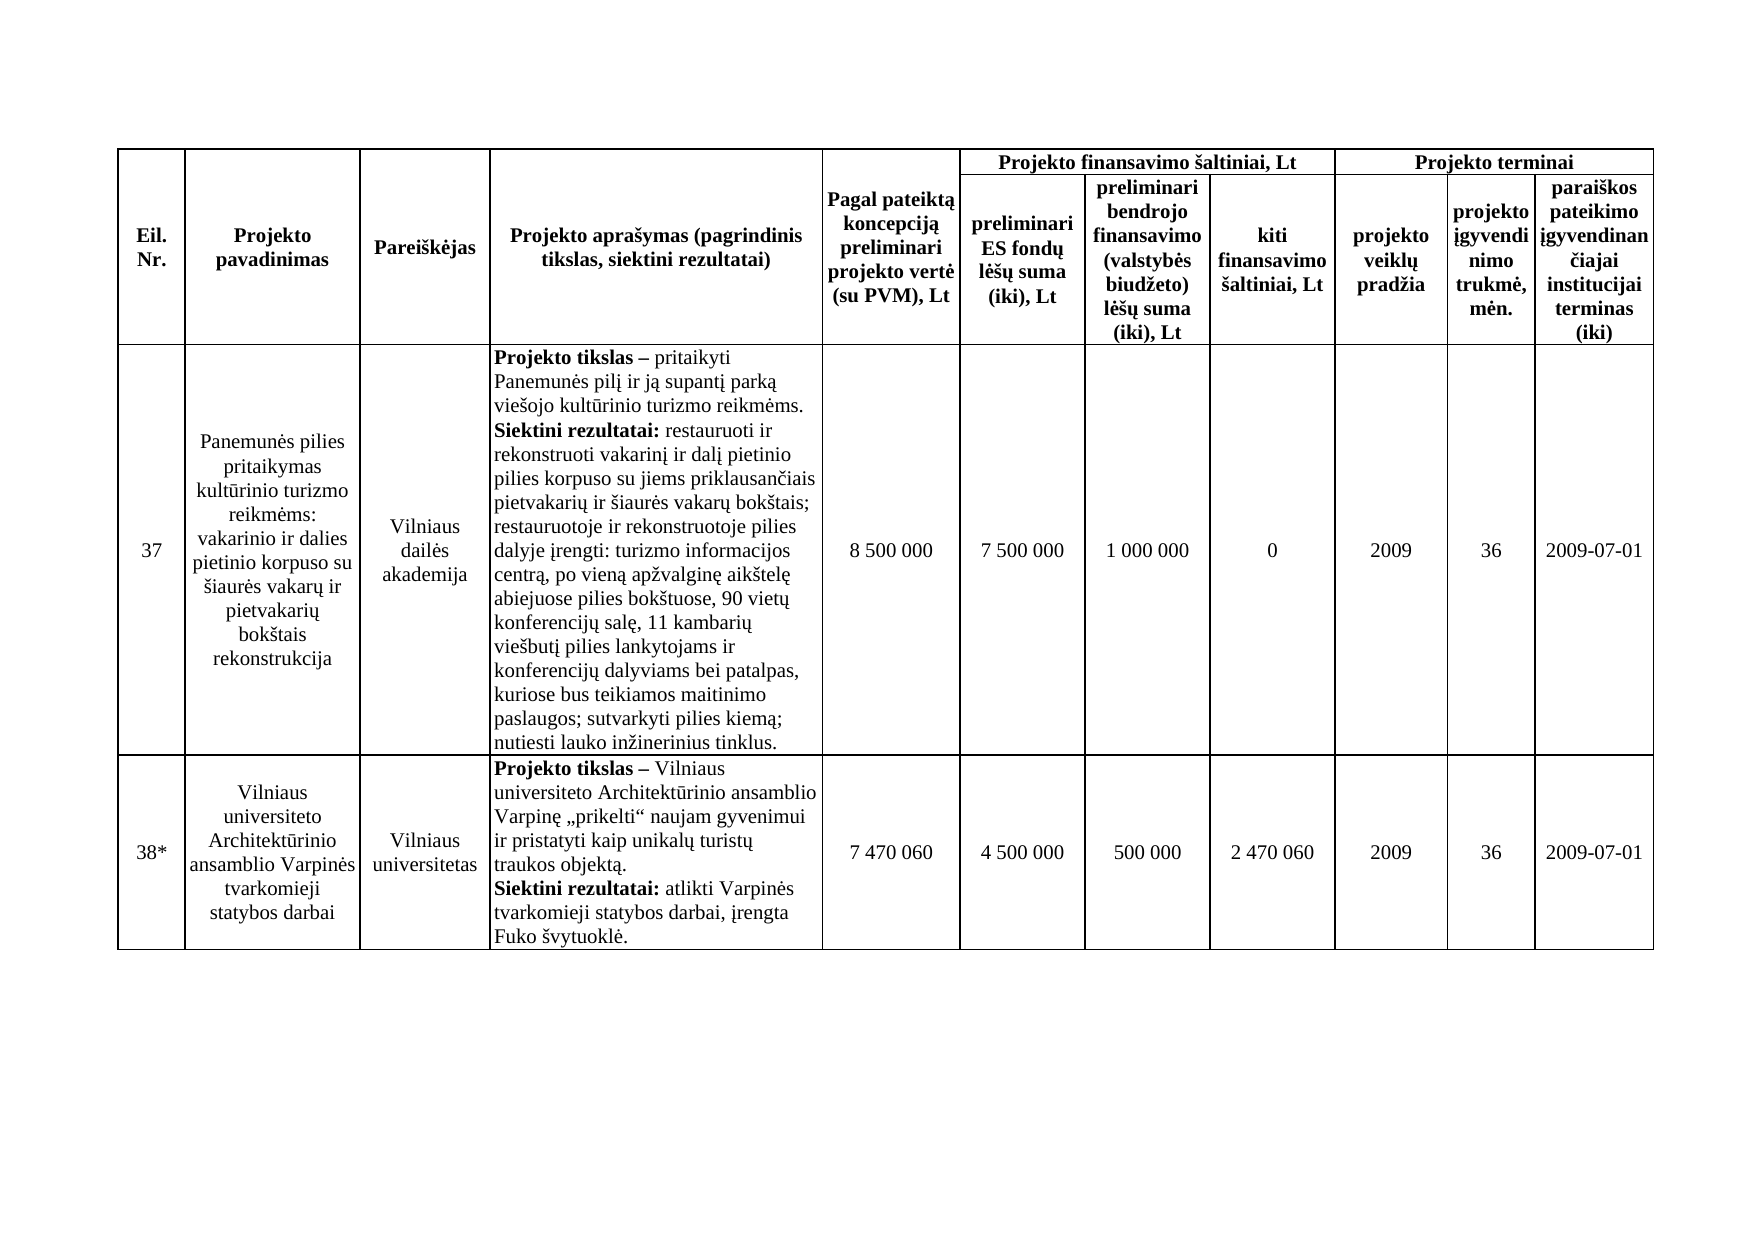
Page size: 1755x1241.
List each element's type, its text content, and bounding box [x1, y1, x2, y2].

table_cell Vilniaus universitetas [361, 756, 489, 948]
table_header Projekto aprašymas (pagrindinis tikslas, siektini rezultatai) [491, 150, 822, 344]
table_cell 0 [1211, 345, 1334, 754]
table_cell Projekto tikslas – Vilniaus universiteto Architektūrinio ansamblio Varpinę „prikelti“ naujam gyvenimui ir pristatyti kaip unikalų turistų traukos objektą. Siektini rezultatai: atlikti Varpinės tvarkomieji statybos darbai, įrengta Fuko švytuoklė. [491, 756, 822, 948]
table_header Projekto terminai [1336, 150, 1653, 174]
table_cell 8 500 000 [823, 345, 959, 754]
table_header Pagal pateiktą koncepciją preliminari projekto vertė (su PVM), Lt [823, 150, 959, 344]
table_cell 1 000 000 [1086, 345, 1209, 754]
table_cell projekto įgyvendinimo trukmė, mėn. [1448, 175, 1534, 344]
table_header Pareiškėjas [361, 150, 489, 344]
table_cell 500 000 [1086, 756, 1209, 948]
table_cell 2009 [1336, 756, 1447, 948]
table_cell Projekto tikslas – pritaikyti Panemunės pilį ir ją supantį parką viešojo kultūrinio turizmo reikmėms. Siektini rezultatai: restauruoti ir rekonstruoti vakarinį ir dalį pietinio pilies korpuso su jiems priklausančiais pietvakarių ir šiaurės vakarų bokštais; restauruotoje ir rekonstruotoje pilies dalyje įrengti: turizmo informacijos centrą, po vieną apžvalginę aikštelę abiejuose pilies bokštuose, 90 vietų konferencijų salę, 11 kambarių viešbutį pilies lankytojams ir konferencijų dalyviams bei patalpas, kuriose bus teikiamos maitinimo paslaugos; sutvarkyti pilies kiemą; nutiesti lauko inžinerinius tinklus. [491, 345, 822, 754]
table_cell preliminari bendrojo finansavimo (valstybės biudžeto) lėšų suma (iki), Lt [1086, 175, 1209, 344]
table_cell 2 470 060 [1211, 756, 1334, 948]
table_cell kiti finansavimo šaltiniai, Lt [1211, 175, 1334, 344]
table_cell 38* [119, 756, 184, 948]
table_cell 2009-07-01 [1536, 756, 1653, 948]
table_cell Panemunės pilies pritaikymas kultūrinio turizmo reikmėms: vakarinio ir dalies pietinio korpuso su šiaurės vakarų ir pietvakarių bokštais rekonstrukcija [186, 345, 359, 754]
table_cell 36 [1448, 345, 1534, 754]
table_cell 36 [1448, 756, 1534, 948]
table_cell 4 500 000 [961, 756, 1084, 948]
table_cell Vilniaus universiteto Architektūrinio ansamblio Varpinės tvarkomieji statybos darbai [186, 756, 359, 948]
table_cell 2009-07-01 [1536, 345, 1653, 754]
table_cell Vilniaus dailės akademija [361, 345, 489, 754]
table_cell 37 [119, 345, 184, 754]
table_cell preliminari ES fondų lėšų suma (iki), Lt [961, 175, 1084, 344]
table_cell projekto veiklų pradžia [1336, 175, 1447, 344]
table_cell 2009 [1336, 345, 1447, 754]
table_header Projekto pavadinimas [186, 150, 359, 344]
table_cell paraiškos pateikimo įgyvendinančiajai institucijai terminas (iki) [1536, 175, 1653, 344]
table_header Projekto finansavimo šaltiniai, Lt [961, 150, 1334, 174]
table_cell 7 500 000 [961, 345, 1084, 754]
table_header Eil. Nr. [119, 150, 184, 344]
table_cell 7 470 060 [823, 756, 959, 948]
